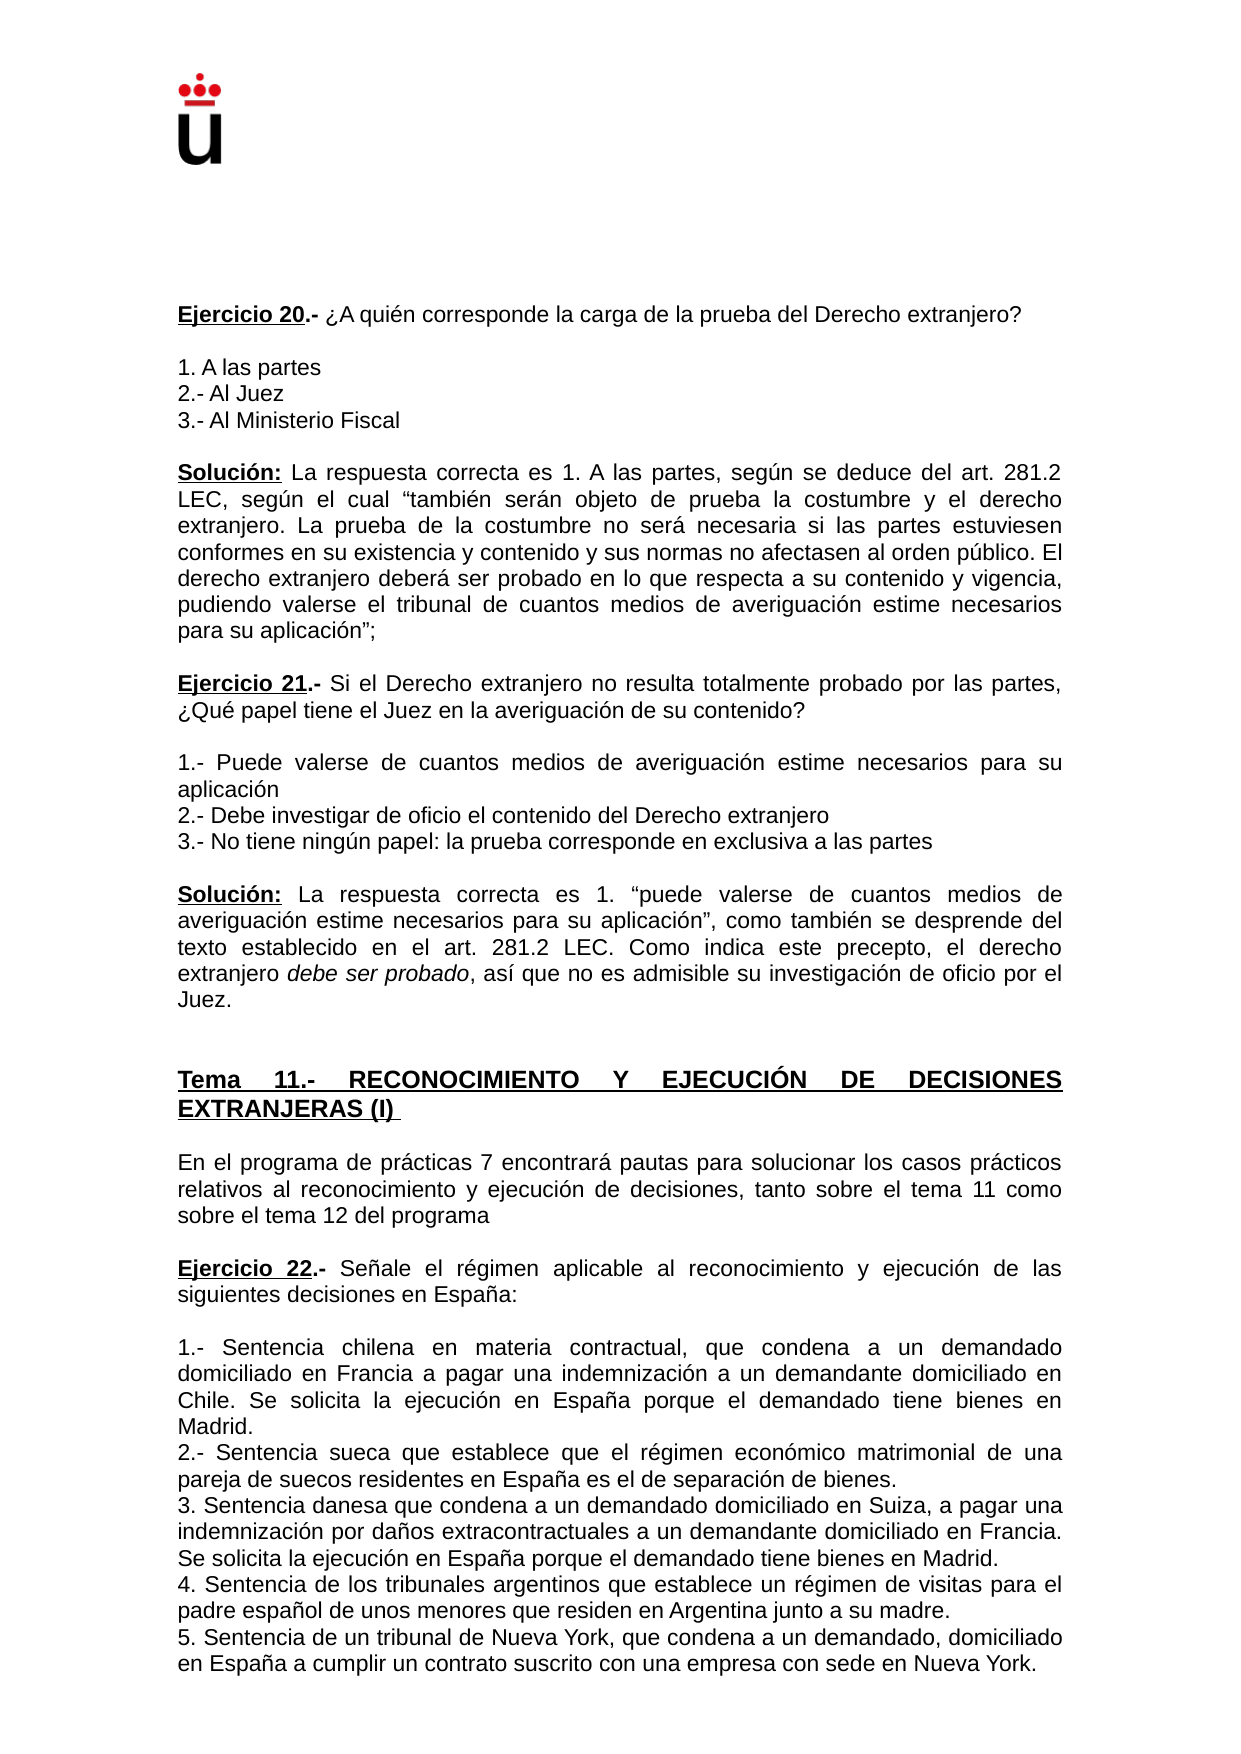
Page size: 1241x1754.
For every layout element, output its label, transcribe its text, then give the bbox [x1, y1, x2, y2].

text Solución: La respuesta correcta es 1. “puede valerse de cuantos medios de averiguación estime necesarios para su aplicación”, como también se desprende del texto establecido en el art. 281.2 LEC. Como indica este precepto, el derecho extranjero debe ser probado, así que no es admisible su investigación de oficio por el Juez. [177, 881, 1063, 1013]
text 3.- No tiene ningún papel: la prueba corresponde en exclusiva a las partes [177, 828, 1063, 855]
text 1. A las partes [177, 354, 1063, 380]
text Ejercicio 22.- Señale el régimen aplicable al reconocimiento y ejecución de las siguientes decisiones en España: [177, 1255, 1063, 1307]
text 4. Sentencia de los tribunales argentinos que establece un régimen de visitas para el padre español de unos menores que residen en Argentina junto a su madre. [177, 1571, 1063, 1624]
text 3.- Al Ministerio Fiscal [177, 407, 1063, 433]
text 1.- Puede valerse de cuantos medios de averiguación estime necesarios para su aplicación [177, 749, 1063, 802]
text 2.- Debe investigar de oficio el contenido del Derecho extranjero [177, 802, 1063, 828]
text 1.- Sentencia chilena en materia contractual, que condena a un demandado domiciliado en Francia a pagar una indemnización a un demandante domiciliado en Chile. Se solicita la ejecución en España porque el demandado tiene bienes en Madrid. [177, 1334, 1063, 1439]
text 2.- Al Juez [177, 380, 1063, 407]
text Ejercicio 21.- Si el Derecho extranjero no resulta totalmente probado por las partes, ¿Qué papel tiene el Juez en la averiguación de su contenido? [177, 670, 1063, 723]
text Ejercicio 20.- ¿A quién corresponde la carga de la prueba del Derecho extranjero? [177, 301, 1063, 328]
text EXTRANJERAS (I) [177, 1091, 1063, 1123]
text Tema 11.- RECONOCIMIENTO Y EJECUCIÓN DE DECISIONES [177, 1066, 1063, 1090]
text Solución: La respuesta correcta es 1. A las partes, según se deduce del art. 281.2 LEC, según el cual “también serán objeto de prueba la costumbre y el derecho extranjero. La prueba de la costumbre no será necesaria si las partes estuviesen conformes en su existencia y contenido y sus normas no afectasen al orden público. El derecho extranjero deberá ser probado en lo que respecta a su contenido y vigencia, pudiendo valerse el tribunal de cuantos medios de averiguación estime necesarios para su aplicación”; [177, 459, 1063, 644]
text 2.- Sentencia sueca que establece que el régimen económico matrimonial de una pareja de suecos residentes en España es el de separación de bienes. [177, 1439, 1063, 1492]
text En el programa de prácticas 7 encontrará pautas para solucionar los casos prácticos relativos al reconocimiento y ejecución de decisiones, tanto sobre el tema 11 como sobre el tema 12 del programa [177, 1149, 1063, 1228]
text 3. Sentencia danesa que condena a un demandado domiciliado en Suiza, a pagar una indemnización por daños extracontractuales a un demandante domiciliado en Francia. Se solicita la ejecución en España porque el demandado tiene bienes en Madrid. [177, 1492, 1063, 1571]
text 5. Sentencia de un tribunal de Nueva York, que condena a un demandado, domiciliado en España a cumplir un contrato suscrito con una empresa con sede en Nueva York. [177, 1624, 1063, 1676]
